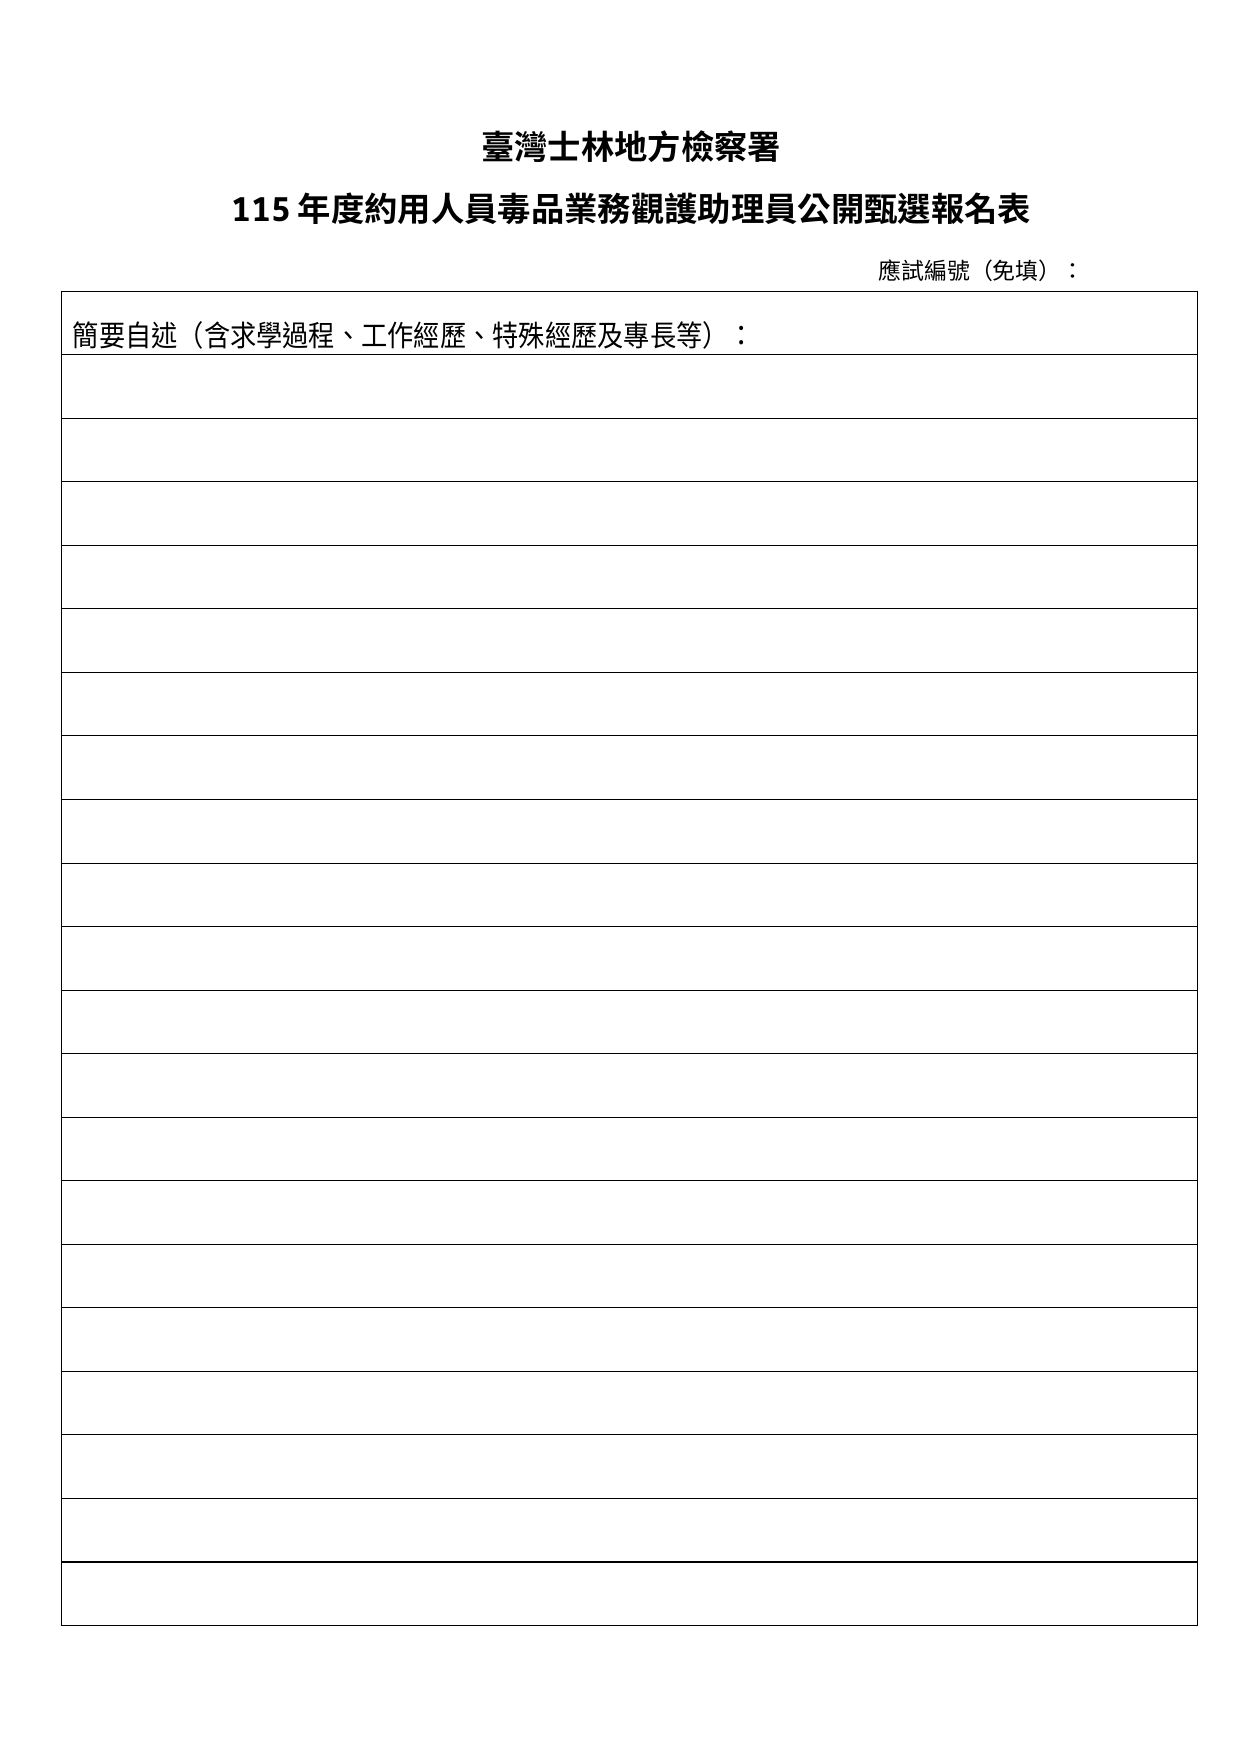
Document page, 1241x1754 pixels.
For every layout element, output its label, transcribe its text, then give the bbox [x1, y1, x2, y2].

table_cell [62, 1181, 1197, 1244]
table_cell [62, 1563, 1197, 1625]
text 應試編號（免填）： [50, 228, 1199, 291]
table_header 簡要自述（含求學過程、工作經歷、特殊經歷及專長等）： [62, 292, 1197, 354]
table_cell [62, 419, 1197, 481]
table_cell [62, 864, 1197, 926]
table_cell [62, 546, 1197, 608]
table_cell [62, 1372, 1197, 1434]
table_cell [62, 991, 1197, 1053]
table_cell [62, 1308, 1197, 1371]
table_cell [62, 1245, 1197, 1307]
table_cell [62, 927, 1197, 989]
table_cell [62, 482, 1197, 545]
table_cell [62, 1499, 1197, 1561]
table_cell [62, 609, 1197, 672]
text 115年度約用人員毒品業務觀護助理員公開甄選報名表 [25, 166, 1236, 228]
table_cell [62, 1054, 1197, 1117]
table_cell [62, 1118, 1197, 1180]
table_cell [62, 673, 1197, 735]
table_cell [62, 800, 1197, 862]
table_cell [62, 1435, 1197, 1498]
table_cell [62, 736, 1197, 799]
table_cell [62, 355, 1197, 418]
text 臺灣士林地方檢察署 [25, 103, 1236, 166]
